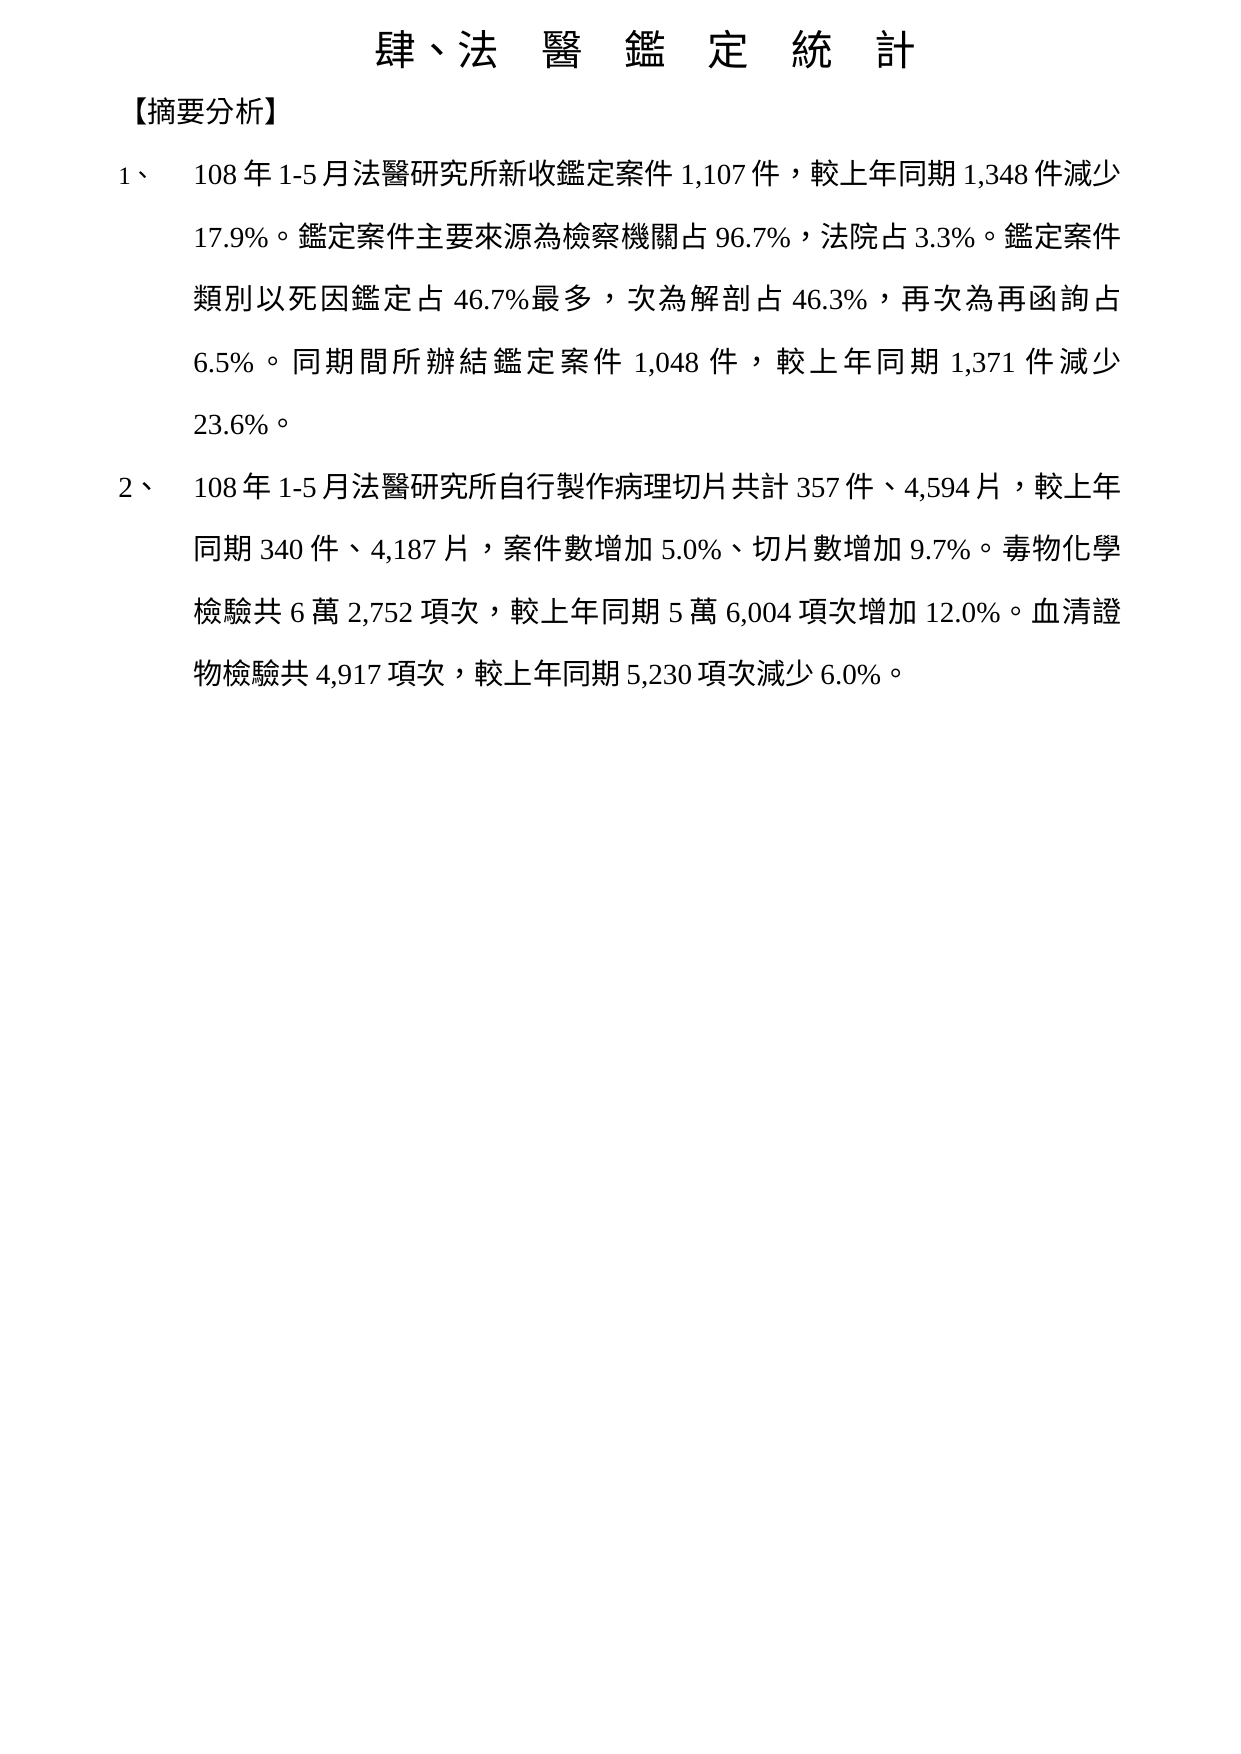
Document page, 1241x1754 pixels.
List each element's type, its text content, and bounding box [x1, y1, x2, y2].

text 【摘要分析】 [118, 68, 1122, 130]
list 108年1-5月法醫研究所自行製作病理切片共計357件、4,594片，較上年同期340件、4,187片，案件數增加5.0%、切片數增加9.7%。毒物化學檢驗共6萬2,752項次，較上年同期5萬6,004項次增加12.0%。血清證物檢驗共4,917項次，較上年同期5,230項次減少6.0%。 [118, 443, 1122, 693]
text 肆、法 醫 鑑 定 統 計 [118, 5, 1122, 68]
list 108年1-5月法醫研究所新收鑑定案件1,107件，較上年同期1,348件減少17.9%。鑑定案件主要來源為檢察機關占96.7%，法院占3.3%。鑑定案件類別以死因鑑定占46.7%最多，次為解剖占46.3%，再次為再函詢占6.5%。同期間所辦結鑑定案件1,048件，較上年同期1,371件減少23.6%。 [118, 130, 1122, 443]
